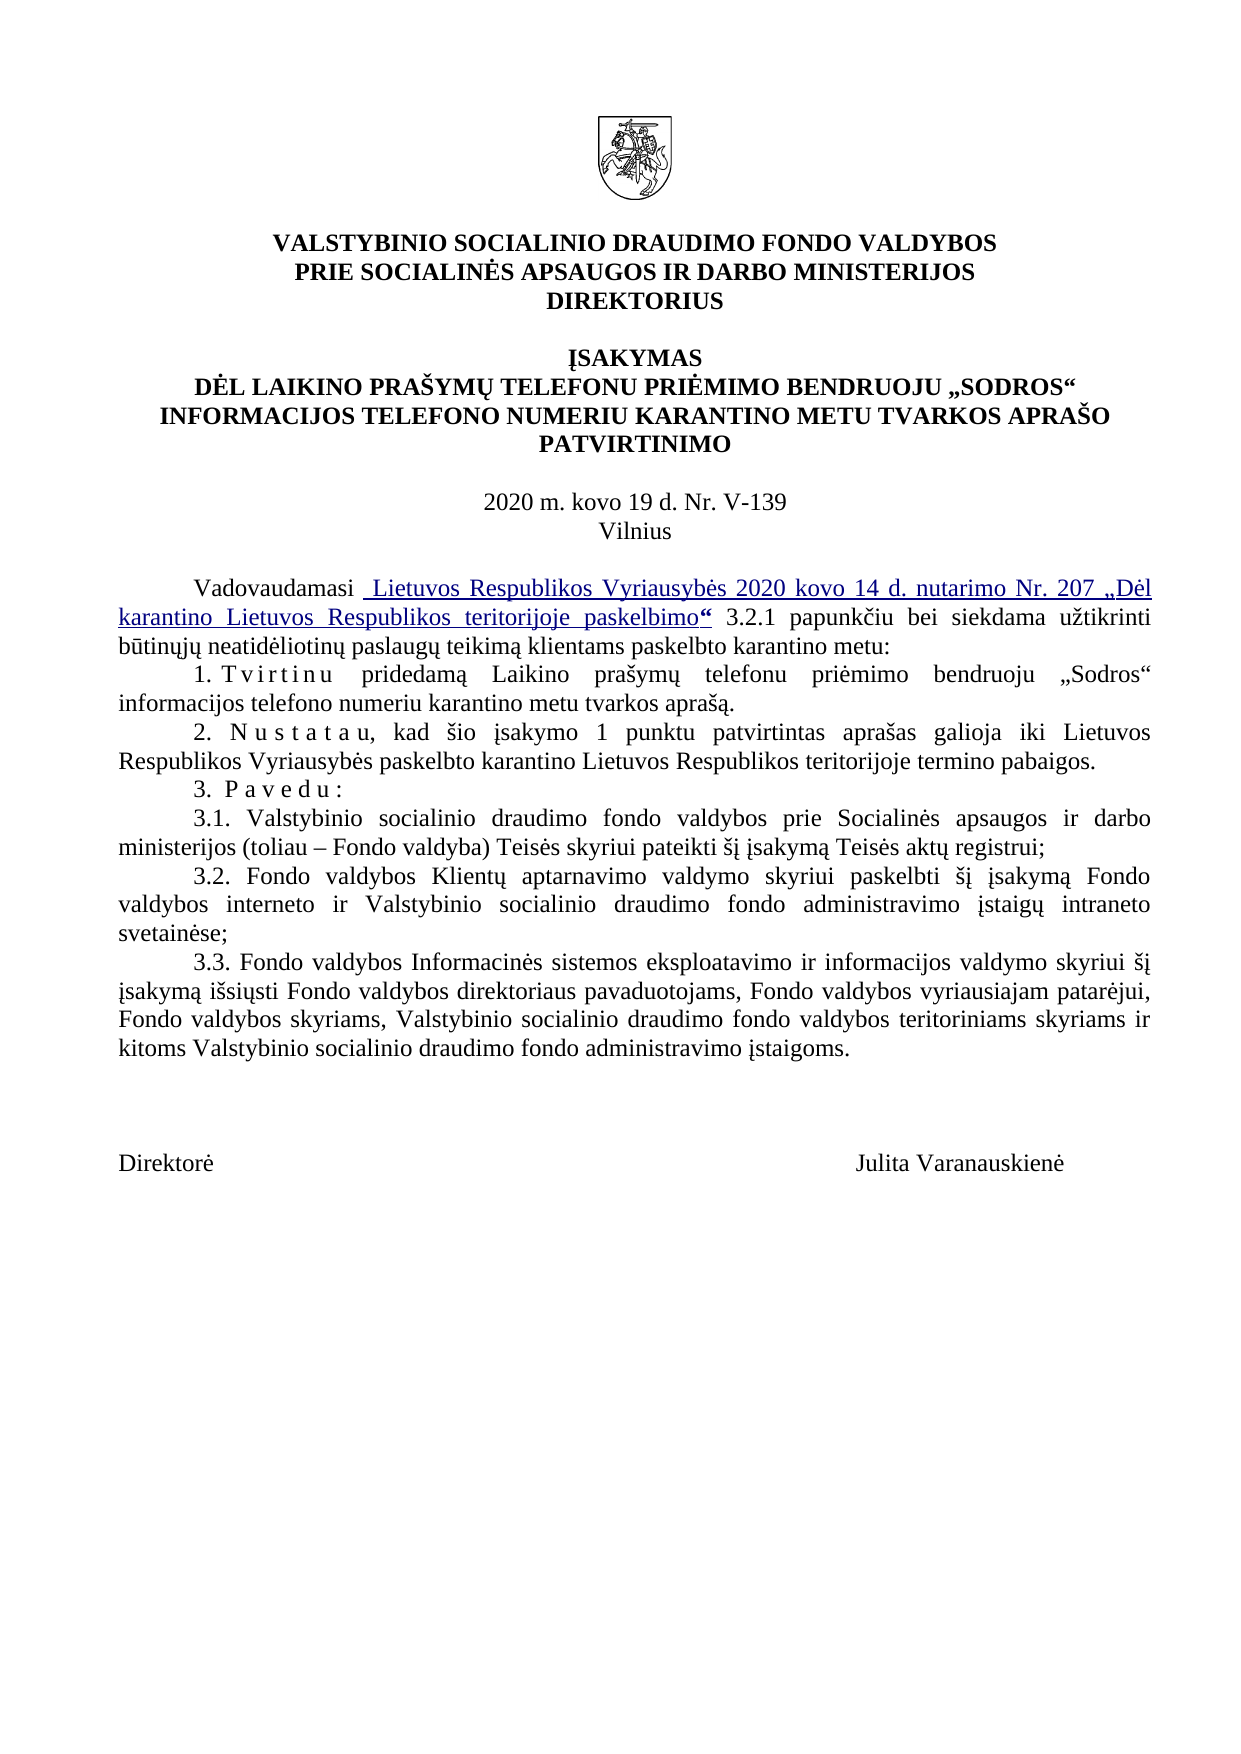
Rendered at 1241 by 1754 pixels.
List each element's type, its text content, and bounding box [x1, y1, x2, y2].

text Vadovaudamasi Lietuvos Respublikos Vyriausybės 2020 kovo 14 d. nutarimo Nr. 207 „Dėl karantino Lietuvos Respublikos teritorijoje paskelbimo“ 3.2.1 papunkčiu bei siekdama užtikrinti būtinųjų neatidėliotinų paslaugų teikimą klientams paskelbto karantino metu: [118, 573, 1152, 659]
text 3.2. Fondo valdybos Klientų aptarnavimo valdymo skyriui paskelbti šį įsakymą Fondo valdybos interneto ir Valstybinio socialinio draudimo fondo administravimo įstaigų intraneto svetainėse; [118, 861, 1152, 947]
text DIREKTORIUS [118, 286, 1152, 314]
text VALSTYBINIO SOCIALINIO DRAUDIMO FONDO VALDYBOS [118, 228, 1152, 257]
text 3. P a v e d u : [118, 774, 1152, 803]
text 2. Nustatau, kad šio įsakymo 1 punktu patvirtintas aprašas galioja iki Lietuvos Respublikos Vyriausybės paskelbto karantino Lietuvos Respublikos teritorijoje termino pabaigos. [118, 717, 1152, 774]
text 2020 m. kovo 19 d. Nr. V-139 [118, 487, 1152, 516]
text 1. Tvirtinu pridedamą Laikino prašymų telefonu priėmimo bendruoju „Sodros“ informacijos telefono numeriu karantino metu tvarkos aprašą. [118, 659, 1152, 717]
text 3.3. Fondo valdybos Informacinės sistemos eksploatavimo ir informacijos valdymo skyriui šį įsakymą išsiųsti Fondo valdybos direktoriaus pavaduotojams, Fondo valdybos vyriausiajam patarėjui, Fondo valdybos skyriams, Valstybinio socialinio draudimo fondo valdybos teritoriniams skyriams ir kitoms Valstybinio socialinio draudimo fondo administravimo įstaigoms. [118, 947, 1152, 1062]
text 3.1. Valstybinio socialinio draudimo fondo valdybos prie Socialinės apsaugos ir darbo ministerijos (toliau – Fondo valdyba) Teisės skyriui pateikti šį įsakymą Teisės aktų registrui; [118, 803, 1152, 861]
text PRIE SOCIALINĖS APSAUGOS IR DARBO MINISTERIJOS [118, 257, 1152, 286]
text DĖL LAIKINO PRAŠYMŲ Telefonu PRIĖMIMO bendruoju „Sodros“ informacijos telefono numeriu KARANTINO METU TVARKOS APRAŠO PATVIRTINIMO [118, 372, 1152, 458]
text Direktorė Julita Varanauskienė [118, 1148, 1152, 1177]
text Vilnius [118, 516, 1152, 544]
text ĮSAKYMAS [118, 343, 1152, 372]
